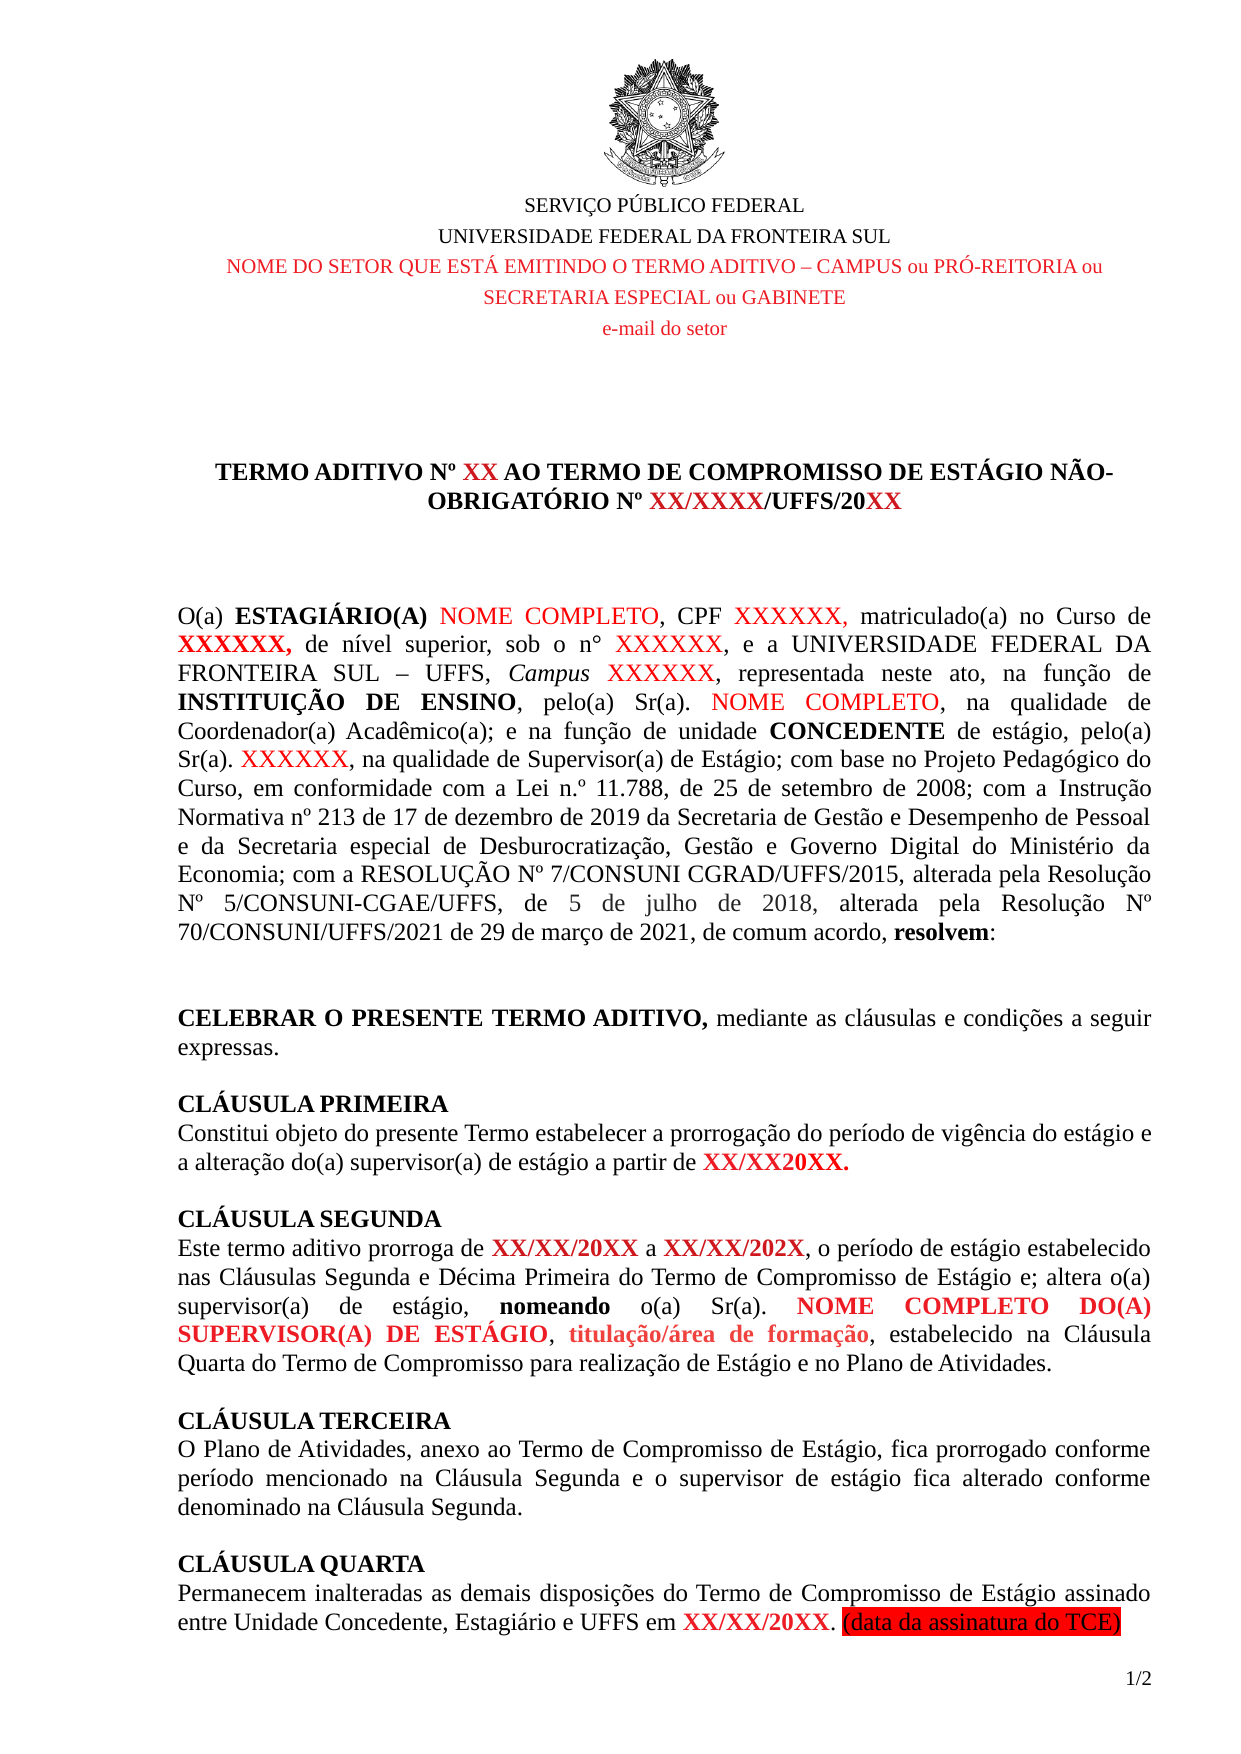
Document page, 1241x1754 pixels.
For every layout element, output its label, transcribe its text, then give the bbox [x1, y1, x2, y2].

text CLÁUSULA TERCEIRA [177, 1406, 1152, 1434]
text Este termo aditivo prorroga de XX/XX/20XX a XX/XX/202X, o período de estágio estabelecido nas Cláusulas Segunda e Décima Primeira do Termo de Compromisso de Estágio e; altera o(a) supervisor(a) de estágio, nomeando o(a) Sr(a). NOME COMPLETO DO(A) SUPERVISOR(A) DE ESTÁGIO, titulação/área de formação, estabelecido na Cláusula Quarta do Termo de Compromisso para realização de Estágio e no Plano de Atividades. [177, 1233, 1152, 1377]
text CELEBRAR O PRESENTE TERMO ADITIVO, mediante as cláusulas e condições a seguir expressas. [177, 1003, 1152, 1061]
text O(a) ESTAGIÁRIO(A) NOME COMPLETO, CPF XXXXXX, matriculado(a) no Curso de XXXXXX, de nível superior, sob o n° XXXXXX, e a UNIVERSIDADE FEDERAL DA FRONTEIRA SUL – UFFS, Campus XXXXXX, representada neste ato, na função de INSTITUIÇÃO DE ENSINO, pelo(a) Sr(a). NOME COMPLETO, na qualidade de Coordenador(a) Acadêmico(a); e na função de unidade CONCEDENTE de estágio, pelo(a) Sr(a). XXXXXX, na qualidade de Supervisor(a) de Estágio; com base no Projeto Pedagógico do Curso, em conformidade com a Lei n.º 11.788, de 25 de setembro de 2008; com a Instrução Normativa nº 213 de 17 de dezembro de 2019 da Secretaria de Gestão e Desempenho de Pessoal e da Secretaria especial de Desburocratização, Gestão e Governo Digital do Ministério da Economia; com a RESOLUÇÃO Nº 7/CONSUNI CGRAD/UFFS/2015, alterada pela Resolução Nº 5/CONSUNI-CGAE/UFFS, de 5 de julho de 2018, alterada pela Resolução Nº 70/CONSUNI/UFFS/2021 de 29 de março de 2021, de comum acordo, resolvem: [177, 601, 1152, 946]
text O Plano de Atividades, anexo ao Termo de Compromisso de Estágio, fica prorrogado conforme período mencionado na Cláusula Segunda e o supervisor de estágio fica alterado conforme denominado na Cláusula Segunda. [177, 1434, 1152, 1521]
text Constitui objeto do presente Termo estabelecer a prorrogação do período de vigência do estágio e a alteração do(a) supervisor(a) de estágio a partir de XX/XX20XX. [177, 1118, 1152, 1176]
text CLÁUSULA SEGUNDA [177, 1204, 1152, 1233]
text TERMO ADITIVO Nº xx AO TERMO DE COMPROMISSO DE ESTÁGIO não-obrigatório Nº xx/xxxx/UFFS/20xx [177, 457, 1152, 514]
text CLÁUSULA QUARTA [177, 1549, 1152, 1578]
text CLÁUSULA PRIMEIRA [177, 1089, 1152, 1118]
text Permanecem inalteradas as demais disposições do Termo de Compromisso de Estágio assinado entre Unidade Concedente, Estagiário e UFFS em XX/XX/20XX. (data da assinatura do TCE) [177, 1578, 1152, 1636]
